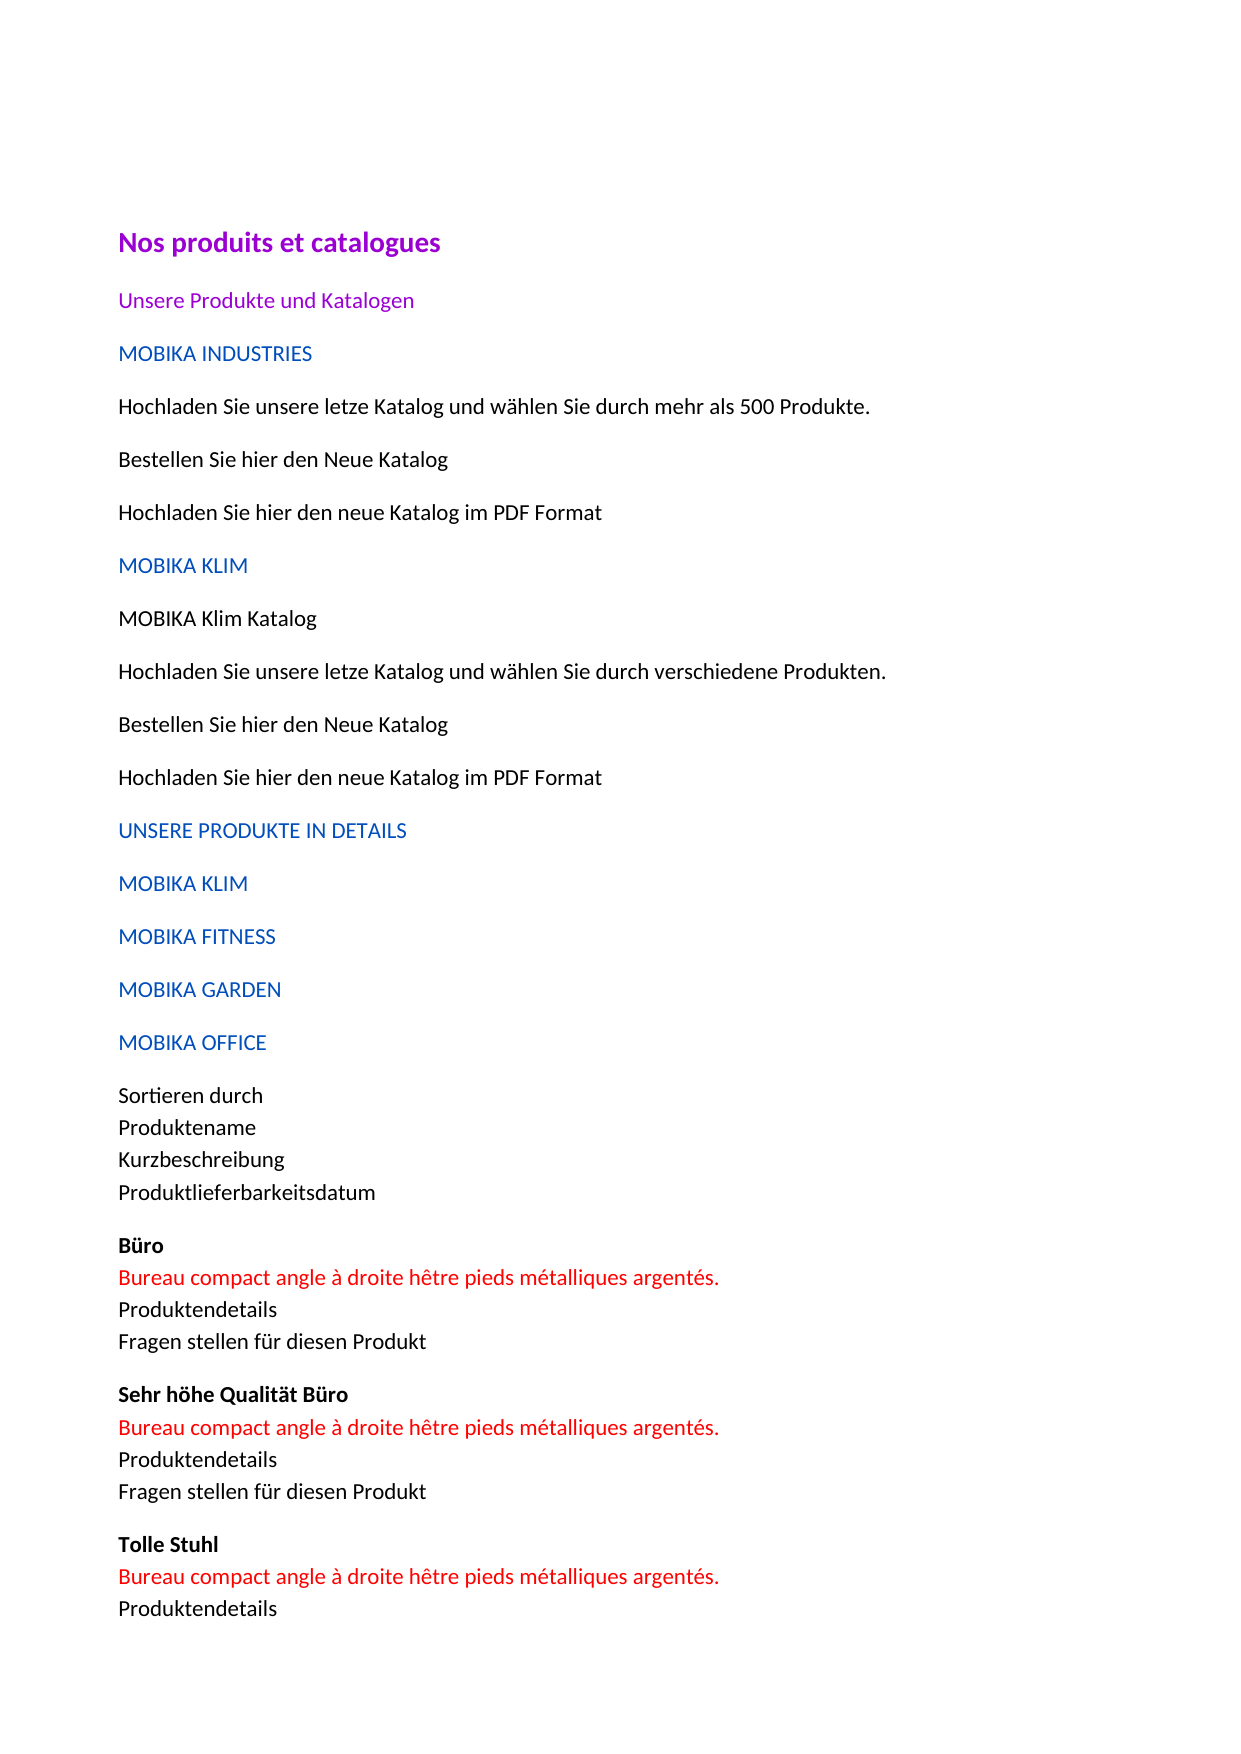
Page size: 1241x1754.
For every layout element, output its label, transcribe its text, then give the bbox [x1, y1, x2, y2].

text Bestellen Sie hier den Neue Katalog [118, 710, 1122, 738]
text Hochladen Sie unsere letze Katalog und wählen Sie durch mehr als 500 Produkte. [118, 392, 1122, 420]
text MOBIKA Klim Katalog [118, 604, 1122, 632]
text MOBIKA FITNESS [118, 922, 1122, 950]
text Bestellen Sie hier den Neue Katalog [118, 445, 1122, 473]
text MOBIKA GARDEN [118, 975, 1122, 1003]
text Büro Bureau compact angle à droite hêtre pieds métalliques argentés. Produktendetails Fragen stellen für diesen Produkt [118, 1231, 1122, 1355]
text Sortieren durch Produktename Kurzbeschreibung Produktlieferbarkeitsdatum [118, 1081, 1122, 1206]
text MOBIKA KLIM [118, 551, 1122, 579]
text UNSERE PRODUKTE IN DETAILS [118, 816, 1122, 844]
text Hochladen Sie hier den neue Katalog im PDF Format [118, 763, 1122, 791]
text Nos produits et catalogues [118, 224, 1122, 260]
text Sehr höhe Qualität Büro Bureau compact angle à droite hêtre pieds métalliques argentés. Produktendetails Fragen stellen für diesen Produkt [118, 1380, 1122, 1505]
text MOBIKA KLIM [118, 869, 1122, 897]
text Unsere Produkte und Katalogen [118, 286, 1122, 314]
text Hochladen Sie unsere letze Katalog und wählen Sie durch verschiedene Produkten. [118, 657, 1122, 685]
text Hochladen Sie hier den neue Katalog im PDF Format [118, 498, 1122, 526]
text MOBIKA INDUSTRIES [118, 339, 1122, 367]
text Tolle Stuhl Bureau compact angle à droite hêtre pieds métalliques argentés. Produktendetails [118, 1530, 1122, 1622]
text MOBIKA OFFICE [118, 1028, 1122, 1056]
